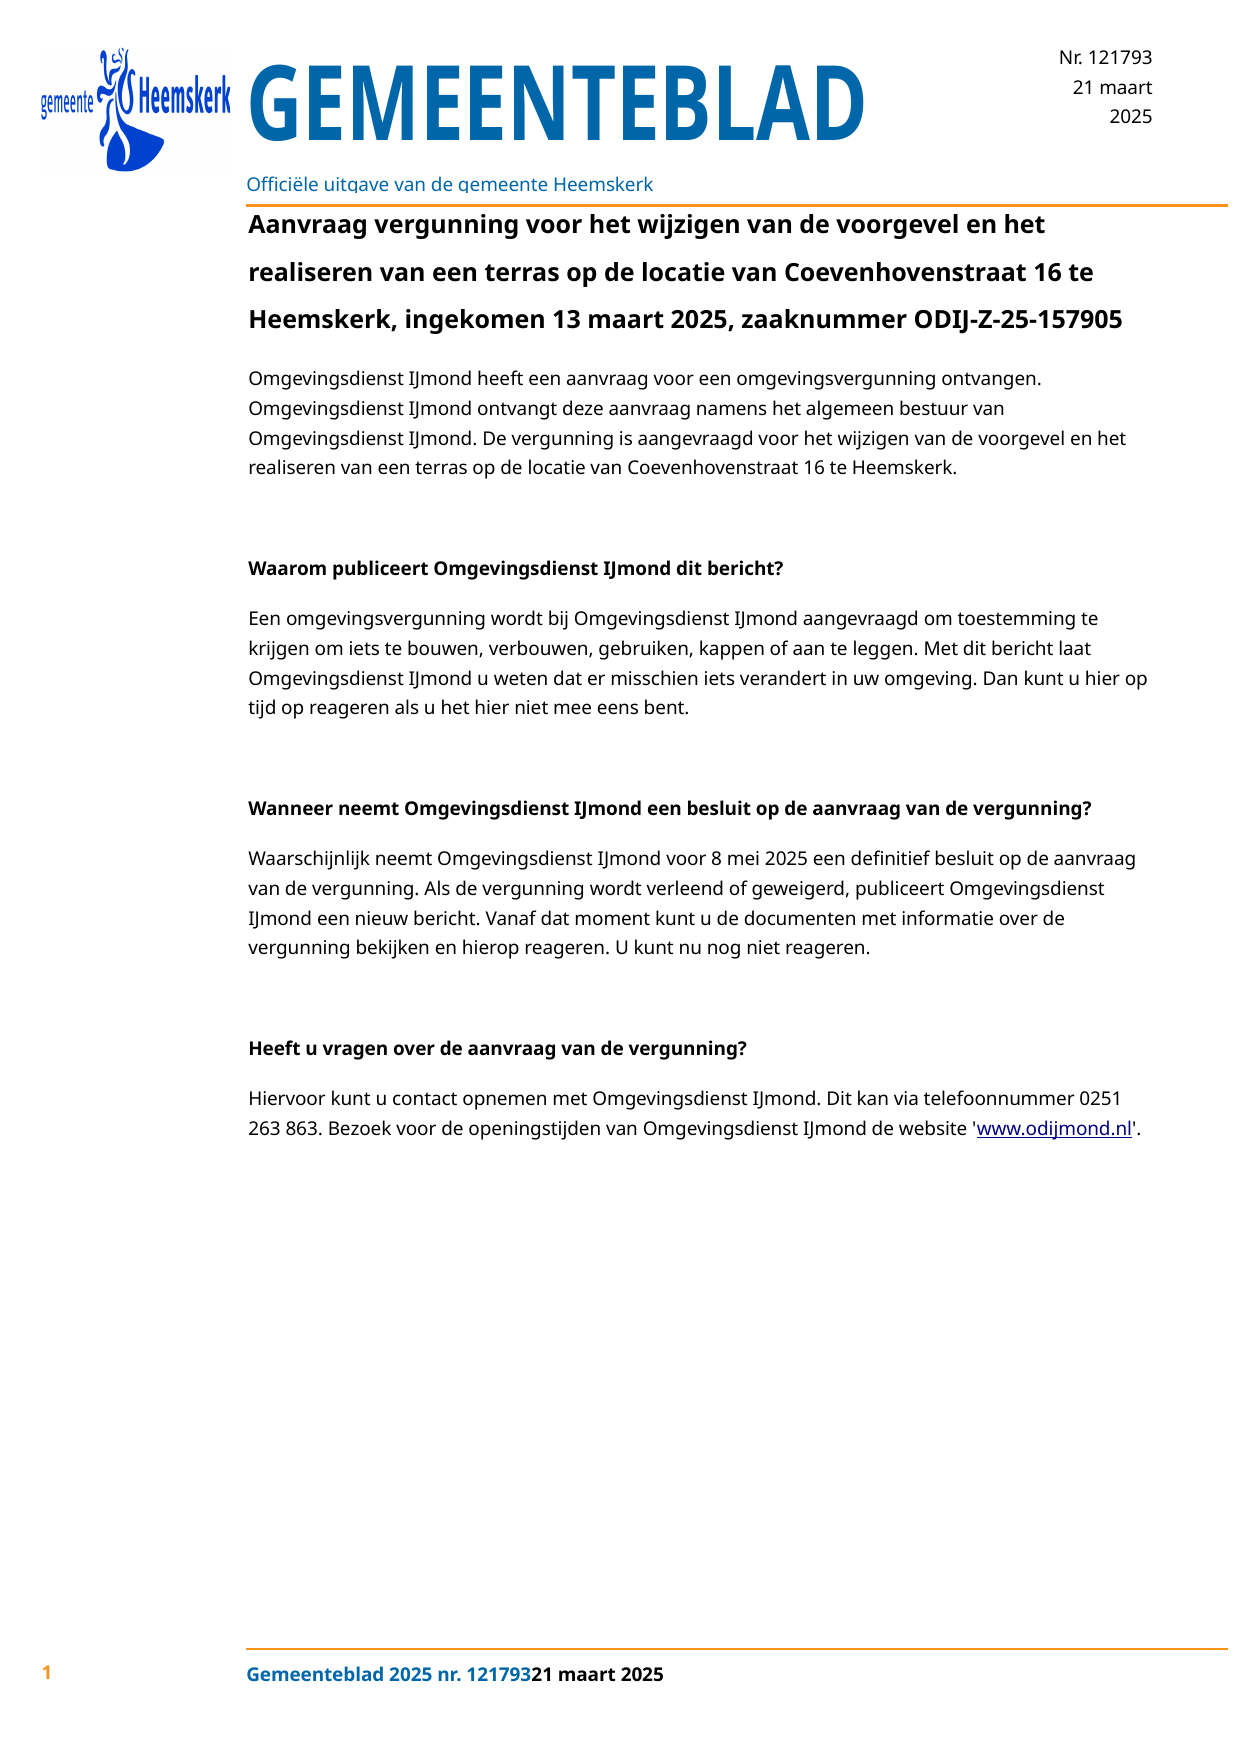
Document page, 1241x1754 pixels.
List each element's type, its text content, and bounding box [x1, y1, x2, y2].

text Waarschijnlijk neemt Omgevingsdienst IJmond voor 8 mei 2025 een definitief besluit op de aanvraag van de vergunning. Als de vergunning wordt verleend of geweigerd, publiceert Omgevingsdienst IJmond een nieuw bericht. Vanaf dat moment kunt u de documenten met informatie over de vergunning bekijken en hierop reageren. U kunt nu nog niet reageren. [248, 846, 1152, 960]
text Waarom publiceert Omgevingsdienst IJmond dit bericht? [248, 555, 1152, 581]
text Een omgevingsvergunning wordt bij Omgevingsdienst IJmond aangevraagd om toestemming te krijgen om iets te bouwen, verbouwen, gebruiken, kappen of aan te leggen. Met dit bericht laat Omgevingsdienst IJmond u weten dat er misschien iets verandert in uw omgeving. Dan kunt u hier op tijd op reageren als u het hier niet mee eens bent. [248, 606, 1152, 720]
text Hiervoor kunt u contact opnemen met Omgevingsdienst IJmond. Dit kan via telefoonnummer 0251 263 863. Bezoek voor de openingstijden van Omgevingsdienst IJmond de website 'www.odijmond.nl'. [248, 1086, 1152, 1141]
picture [41, 47, 231, 172]
text Omgevingsdienst IJmond heeft een aanvraag voor een omgevingsvergunning ontvangen. Omgevingsdienst IJmond ontvangt deze aanvraag namens het algemeen bestuur van Omgevingsdienst IJmond. De vergunning is aangevraagd voor het wijzigen van de voorgevel en het realiseren van een terras op de locatie van Coevenhovenstraat 16 te Heemskerk. [248, 366, 1152, 480]
text Aanvraag vergunning voor het wijzigen van de voorgevel en het realiseren van een terras op de locatie van Coevenhovenstraat 16 te Heemskerk, ingekomen 13 maart 2025, zaaknummer ODIJ-Z-25-157905 [248, 207, 1152, 336]
text Wanneer neemt Omgevingsdienst IJmond een besluit op de aanvraag van de vergunning? [248, 795, 1152, 821]
text Heeft u vragen over de aanvraag van de vergunning? [248, 1035, 1152, 1061]
